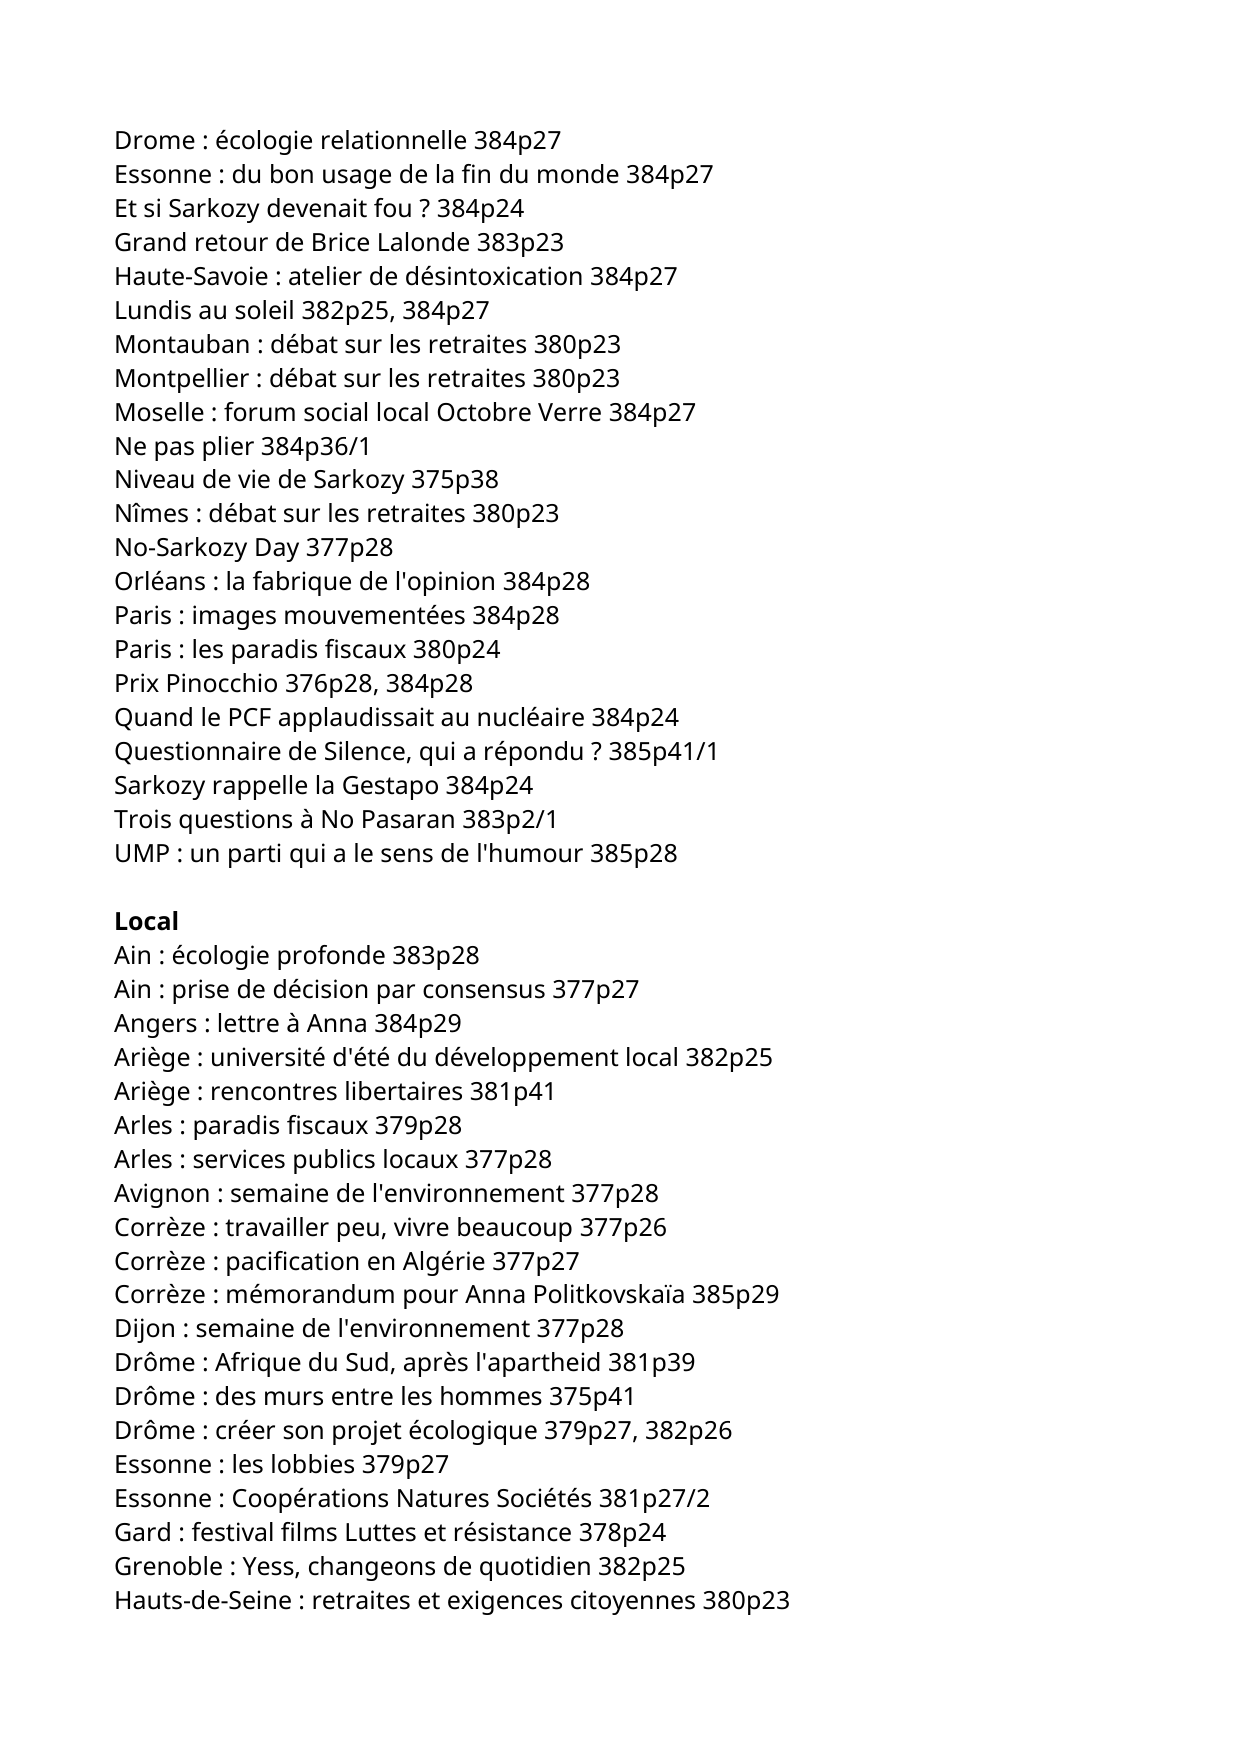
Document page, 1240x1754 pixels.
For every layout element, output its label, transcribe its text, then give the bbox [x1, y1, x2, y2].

text Angers : lettre à Anna 384p29 [114, 1006, 1126, 1040]
text Drôme : créer son projet écologique 379p27, 382p26 [114, 1413, 1126, 1447]
text Corrèze : travailler peu, vivre beaucoup 377p26 [114, 1209, 1126, 1243]
text Prix Pinocchio 376p28, 384p28 [114, 666, 1126, 700]
text Paris : images mouvementées 384p28 [114, 598, 1126, 632]
text No-Sarkozy Day 377p28 [114, 530, 1126, 564]
text Niveau de vie de Sarkozy 375p38 [114, 462, 1126, 496]
text Avignon : semaine de l'environnement 377p28 [114, 1176, 1126, 1209]
text Hauts-de-Seine : retraites et exigences citoyennes 380p23 [114, 1583, 1126, 1617]
text Arles : services publics locaux 377p28 [114, 1142, 1126, 1176]
text Trois questions à No Pasaran 383p2/1 [114, 802, 1126, 836]
text Moselle : forum social local Octobre Verre 384p27 [114, 394, 1126, 428]
text Arles : paradis fiscaux 379p28 [114, 1108, 1126, 1142]
text Corrèze : pacification en Algérie 377p27 [114, 1243, 1126, 1277]
text Ain : écologie profonde 383p28 [114, 938, 1126, 972]
text Paris : les paradis fiscaux 380p24 [114, 632, 1126, 666]
text Questionnaire de Silence, qui a répondu ? 385p41/1 [114, 734, 1126, 768]
text Quand le PCF applaudissait au nucléaire 384p24 [114, 700, 1126, 734]
text Grenoble : Yess, changeons de quotidien 382p25 [114, 1549, 1126, 1583]
text Ain : prise de décision par consensus 377p27 [114, 972, 1126, 1006]
text Local [114, 904, 1126, 938]
text Ariège : université d'été du développement local 382p25 [114, 1040, 1126, 1074]
text Grand retour de Brice Lalonde 383p23 [114, 225, 1126, 259]
text Ariège : rencontres libertaires 381p41 [114, 1074, 1126, 1108]
text Et si Sarkozy devenait fou ? 384p24 [114, 191, 1126, 225]
text Ne pas plier 384p36/1 [114, 428, 1126, 462]
text Nîmes : débat sur les retraites 380p23 [114, 496, 1126, 530]
text Montpellier : débat sur les retraites 380p23 [114, 361, 1126, 394]
text Sarkozy rappelle la Gestapo 384p24 [114, 768, 1126, 802]
text Corrèze : mémorandum pour Anna Politkovskaïa 385p29 [114, 1277, 1126, 1311]
text Gard : festival films Luttes et résistance 378p24 [114, 1515, 1126, 1549]
text Haute-Savoie : atelier de désintoxication 384p27 [114, 259, 1126, 293]
text Drôme : des murs entre les hommes 375p41 [114, 1379, 1126, 1413]
text Lundis au soleil 382p25, 384p27 [114, 293, 1126, 327]
text Essonne : Coopérations Natures Sociétés 381p27/2 [114, 1481, 1126, 1515]
text Dijon : semaine de l'environnement 377p28 [114, 1311, 1126, 1345]
text Drôme : Afrique du Sud, après l'apartheid 381p39 [114, 1345, 1126, 1379]
text Montauban : débat sur les retraites 380p23 [114, 327, 1126, 361]
text Orléans : la fabrique de l'opinion 384p28 [114, 564, 1126, 598]
text UMP : un parti qui a le sens de l'humour 385p28 [114, 836, 1126, 870]
text Drome : écologie relationnelle 384p27 [114, 123, 1126, 157]
text Essonne : les lobbies 379p27 [114, 1447, 1126, 1481]
text Essonne : du bon usage de la fin du monde 384p27 [114, 157, 1126, 191]
